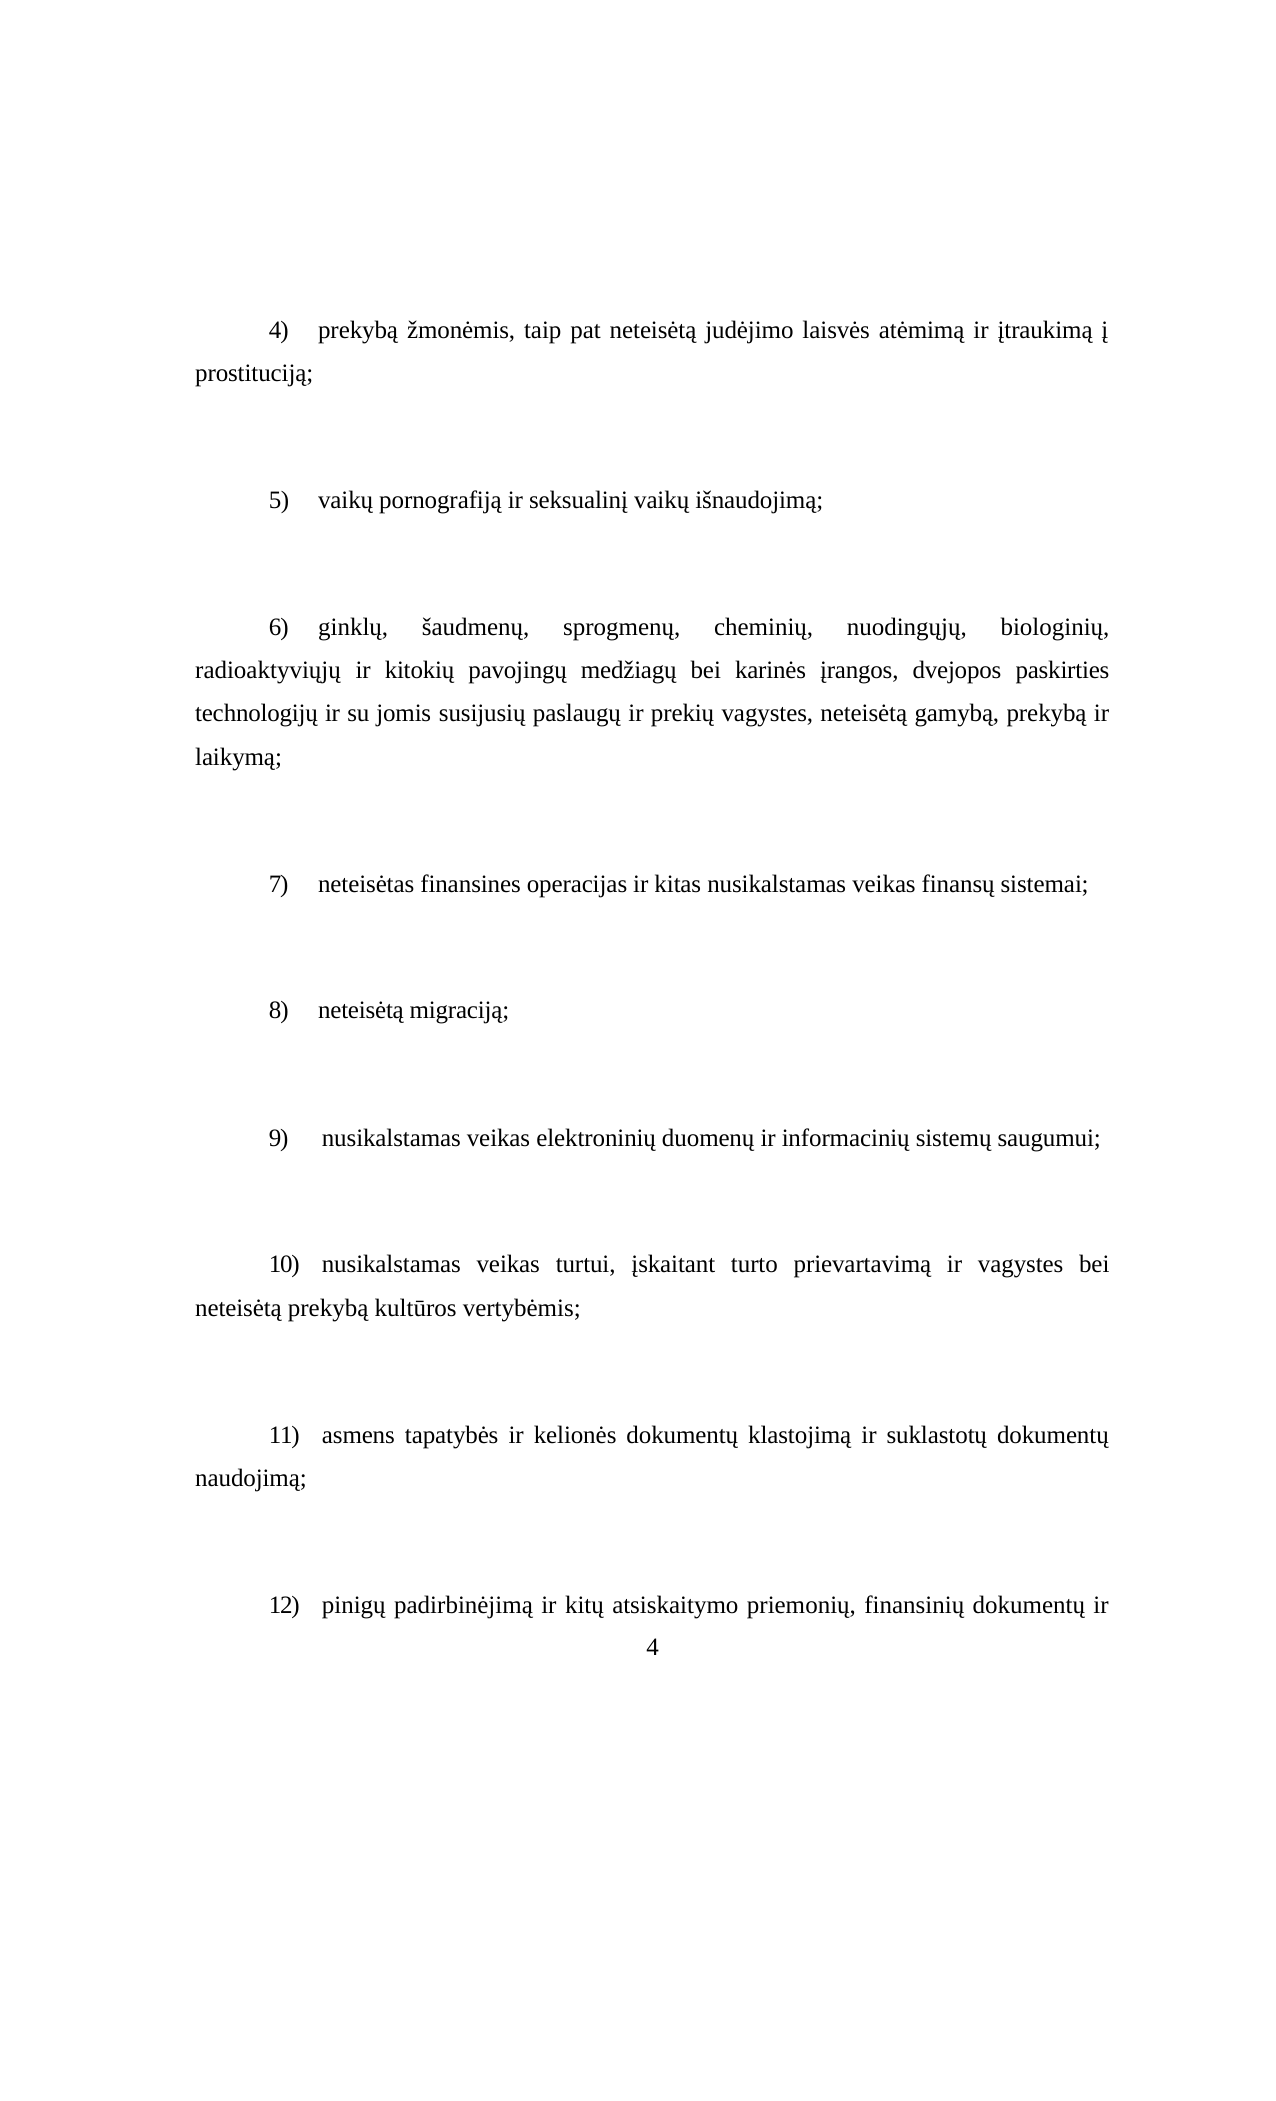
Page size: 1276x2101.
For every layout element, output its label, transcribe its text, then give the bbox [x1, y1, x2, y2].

text 12) pinigų padirbinėjimą ir kitų atsiskaitymo priemonių, finansinių dokumentų ir [195, 1590, 1109, 1618]
text 11) asmens tapatybės ir kelionės dokumentų klastojimą ir suklastotų dokumentų naudojimą; [195, 1420, 1109, 1492]
text 6) ginklų, šaudmenų, sprogmenų, cheminių, nuodingųjų, biologinių, radioaktyviųjų ir kitokių pavojingų medžiagų bei karinės įrangos, dvejopos paskirties technologijų ir su jomis susijusių paslaugų ir prekių vagystes, neteisėtą gamybą, prekybą ir laikymą; [195, 612, 1109, 770]
text 4) prekybą žmonėmis, taip pat neteisėtą judėjimo laisvės atėmimą ir įtraukimą į prostituciją; [195, 315, 1109, 387]
text 5) vaikų pornografiją ir seksualinį vaikų išnaudojimą; [195, 485, 1109, 514]
text 8) neteisėtą migraciją; [195, 996, 1109, 1024]
text 9) nusikalstamas veikas elektroninių duomenų ir informacinių sistemų saugumui; [195, 1123, 1109, 1151]
text 7) neteisėtas finansines operacijas ir kitas nusikalstamas veikas finansų sistemai; [195, 869, 1109, 897]
text 10) nusikalstamas veikas turtui, įskaitant turto prievartavimą ir vagystes bei neteisėtą prekybą kultūros vertybėmis; [195, 1249, 1109, 1321]
